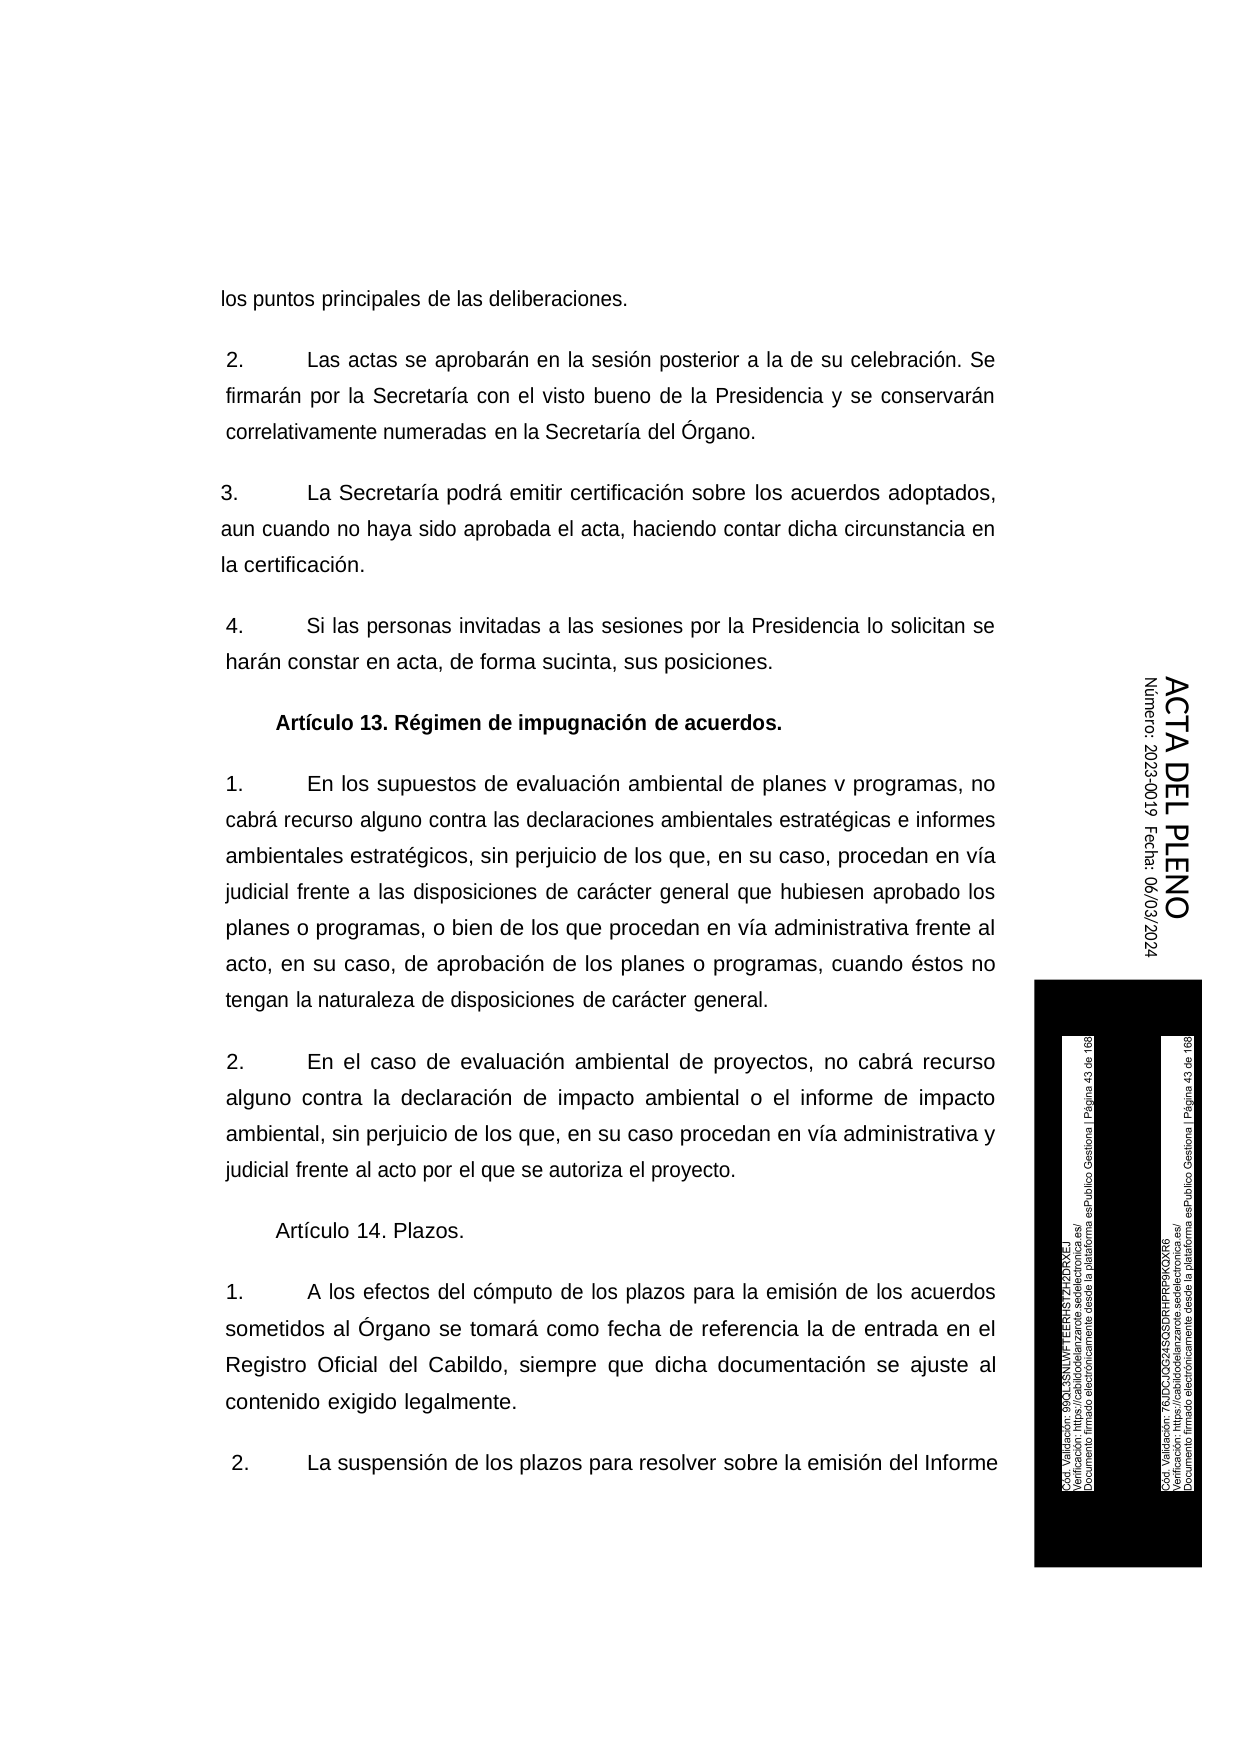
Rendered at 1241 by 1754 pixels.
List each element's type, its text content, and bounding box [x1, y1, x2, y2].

list Si las personas invitadas a las sesiones por la Presidencia lo solicitan se harán constar en acta, de forma sucinta, sus posiciones. [225, 613, 997, 674]
list En los supuestos de evaluación ambiental de planes v programas, no cabrá recurso alguno contra las declaraciones ambientales estratégicas e informes ambientales estratégicos, sin perjuicio de los que, en su caso, procedan en vía judicial frente a las disposiciones de carácter general que hubiesen aprobado los planes o programas, o bien de los que procedan en vía administrativa frente al acto, en su caso, de aprobación de los planes o programas, cuando éstos no tengan la naturaleza de disposiciones de carácter general. [225, 771, 997, 1012]
list La Secretaría podrá emitir certificación sobre los acuerdos adoptados, aun cuando no haya sido aprobada el acta, haciendo contar dicha circunstancia en la certificación. [220, 480, 997, 577]
list Las actas se aprobarán en la sesión posterior a la de su celebración. Se firmarán por la Secretaría con el visto bueno de la Presidencia y se conservarán correlativamente numeradas en la Secretaría del Órgano. [226, 347, 996, 444]
list La suspensión de los plazos para resolver sobre la emisión del Informe [231, 1449, 1205, 1475]
list A los efectos del cómputo de los plazos para la emisión de los acuerdos sometidos al Órgano se tomará como fecha de referencia la de entrada en el Registro Oficial del Cabildo, siempre que dicha documentación se ajuste al contenido exigido legalmente. [225, 1279, 997, 1414]
picture [1062, 1243, 1094, 1449]
picture [1062, 1475, 1094, 1491]
picture [1161, 1036, 1194, 1218]
list Número: 2023-0019 Fecha: 06/03/2024 [1142, 678, 1161, 966]
picture [1062, 1036, 1094, 1218]
text Artículo 14. Plazos. [275, 1218, 1205, 1243]
text los puntos principales de las deliberaciones. [221, 286, 1205, 311]
list En el caso de evaluación ambiental de proyectos, no cabrá recurso alguno contra la declaración de impacto ambiental o el informe de impacto ambiental, sin perjuicio de los que, en su caso procedan en vía administrativa y judicial frente al acto por el que se autoriza el proyecto. [226, 1049, 996, 1182]
picture [1161, 1243, 1194, 1449]
list ACTA DEL PLENO [1161, 676, 1196, 966]
subtitle Artículo 13. Régimen de impugnación de acuerdos. [275, 710, 1142, 735]
picture [1161, 1475, 1194, 1491]
